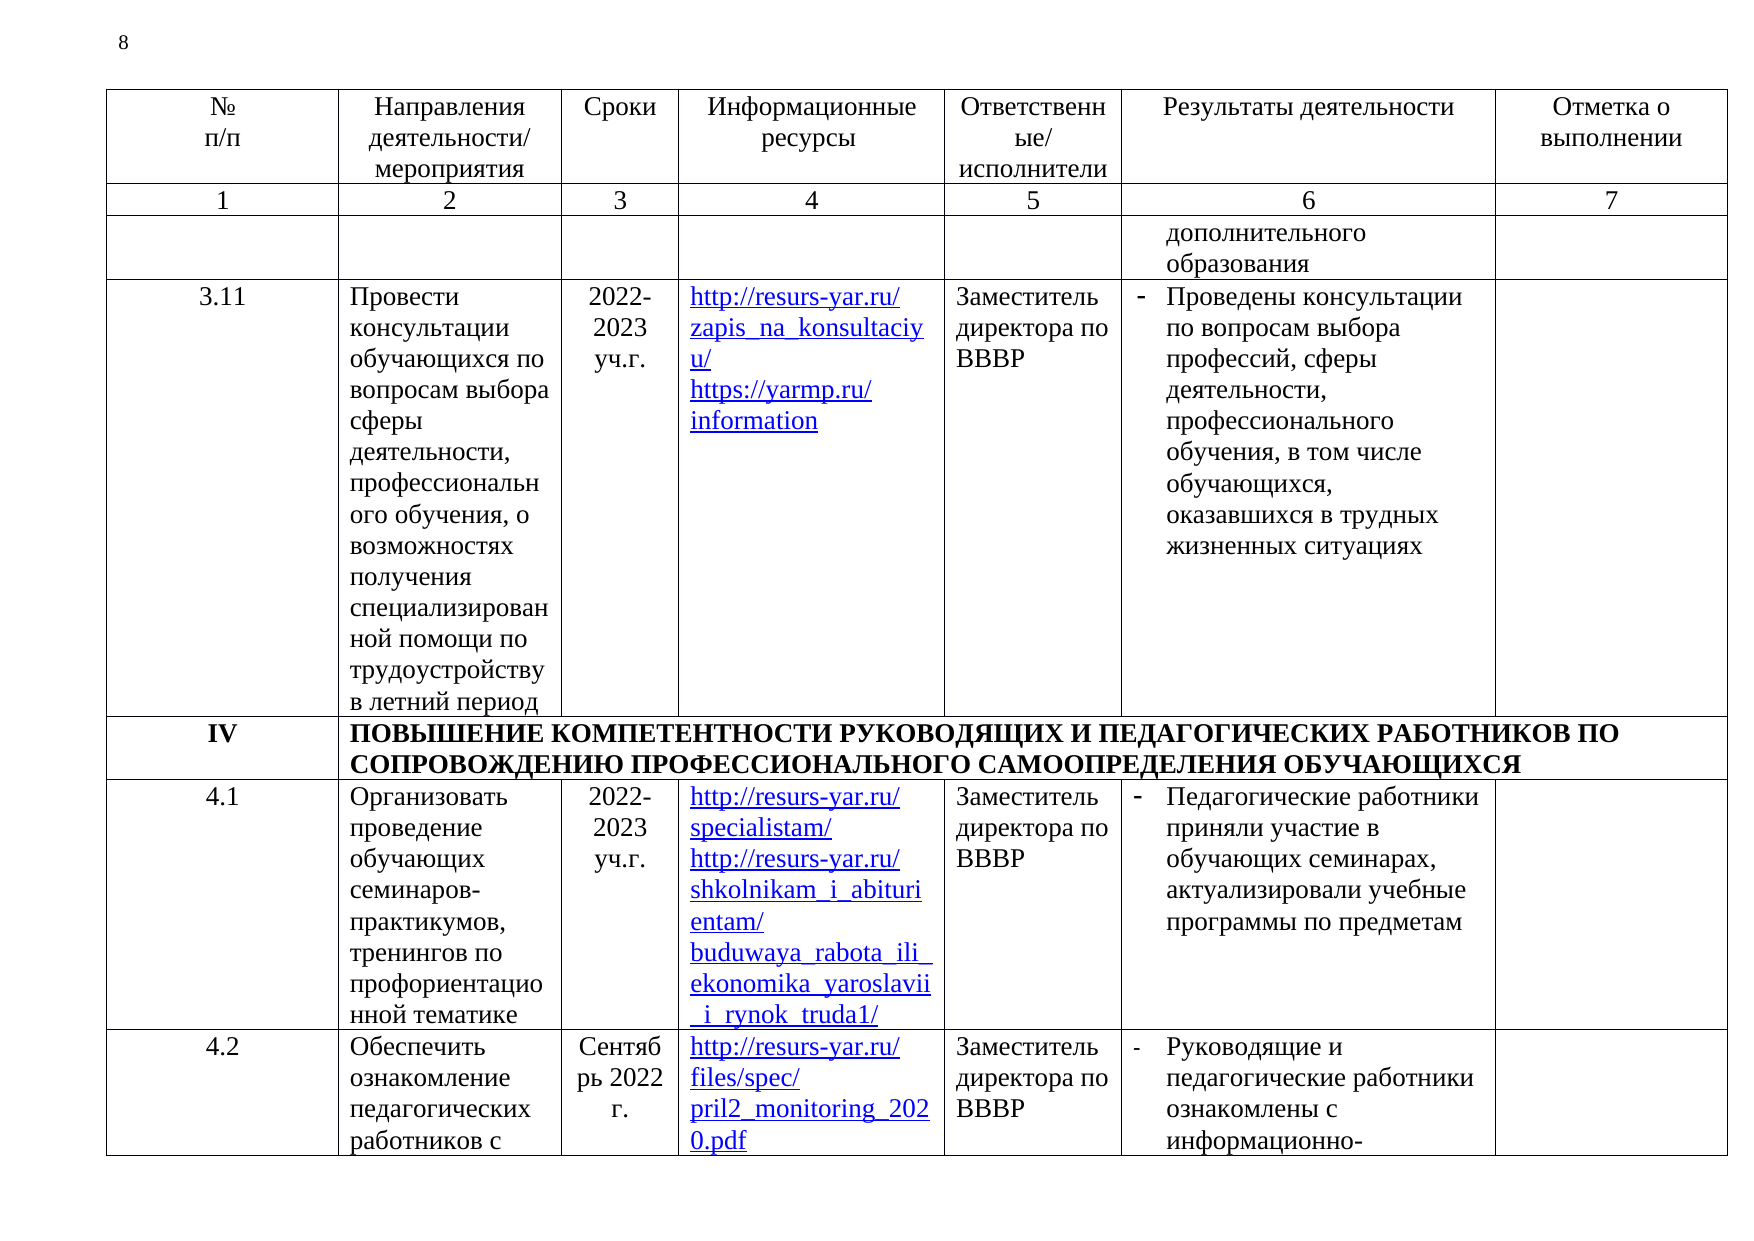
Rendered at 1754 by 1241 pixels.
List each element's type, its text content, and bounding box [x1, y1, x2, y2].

table_cell Заместитель директора по ВВВР [945, 1030, 1121, 1155]
table_cell Руководящие и педагогические работники ознакомлены с информационно- [1122, 1030, 1495, 1155]
table_cell дополнительного образования [1122, 216, 1495, 279]
table_cell 3 [562, 184, 678, 215]
table_cell http://resurs-yar.ru/specialistam/ http://resurs-yar.ru/shkolnikam_i_abiturientam/buduwaya_rabota_ili_ekonomika_yaroslavii_i_rynok_truda1/ [679, 780, 944, 1029]
table_cell 2022-2023 уч.г. [562, 780, 678, 1029]
table_cell [1496, 216, 1727, 279]
table_cell 3.11 [107, 280, 338, 716]
table_cell [1496, 780, 1727, 1029]
table_cell 1 [107, 184, 338, 215]
table_cell 6 [1122, 184, 1495, 215]
table_cell 4 [679, 184, 944, 215]
table_cell [562, 216, 678, 279]
table_header Информационные ресурсы [679, 90, 944, 183]
table_header № п/п [107, 90, 338, 183]
table_cell [339, 216, 561, 279]
table_cell Педагогические работники приняли участие в обучающих семинарах, актуализировали учебные программы по предметам [1122, 780, 1495, 1029]
table_header Результаты деятельности [1122, 90, 1495, 183]
table_cell http://resurs-yar.ru/zapis_na_konsultaciyu/ https://yarmp.ru/information [679, 280, 944, 716]
table_cell Проведены консультации по вопросам выбора профессий, сферы деятельности, профессионального обучения, в том числе обучающихся, оказавшихся в трудных жизненных ситуациях [1122, 280, 1495, 716]
table_header Направления деятельности/ мероприятия [339, 90, 561, 183]
table_cell ПОВЫШЕНИЕ КОМПЕТЕНТНОСТИ РУКОВОДЯЩИХ И ПЕДАГОГИЧЕСКИХ РАБОТНИКОВ ПО СОПРОВОЖДЕНИЮ ПРОФЕССИОНАЛЬНОГО САМООПРЕДЕЛЕНИЯ ОБУЧАЮЩИХСЯ [339, 717, 1727, 779]
table_cell 7 [1496, 184, 1727, 215]
table_cell http://resurs-yar.ru/files/spec/pril2_monitoring_2020.pdf [679, 1030, 944, 1155]
table_cell Обеспечить ознакомление педагогических работников с [339, 1030, 561, 1155]
table_cell [679, 216, 944, 279]
table_header Сроки [562, 90, 678, 183]
table_cell 4.1 [107, 780, 338, 1029]
table_cell 5 [945, 184, 1121, 215]
table_cell [1496, 1030, 1727, 1155]
table_cell IV [107, 717, 338, 779]
table_cell Заместитель директора по ВВВР [945, 780, 1121, 1029]
table_cell [945, 216, 1121, 279]
table_cell Организовать проведение обучающих семинаров-практикумов, тренингов по профориентационной тематике [339, 780, 561, 1029]
table_cell 2 [339, 184, 561, 215]
table_header Ответственные/исполнители [945, 90, 1121, 183]
table_cell Провести консультации обучающихся по вопросам выбора сферы деятельности, профессионального обучения, о возможностях получения специализированной помощи по трудоустройству в летний период [339, 280, 561, 716]
table_cell [1496, 280, 1727, 716]
table_header Отметка о выполнении [1496, 90, 1727, 183]
table_cell 4.2 [107, 1030, 338, 1155]
table_cell Сентябрь 2022 г. [562, 1030, 678, 1155]
table_cell Заместитель директора по ВВВР [945, 280, 1121, 716]
table_cell [107, 216, 338, 279]
table_cell 2022-2023 уч.г. [562, 280, 678, 716]
